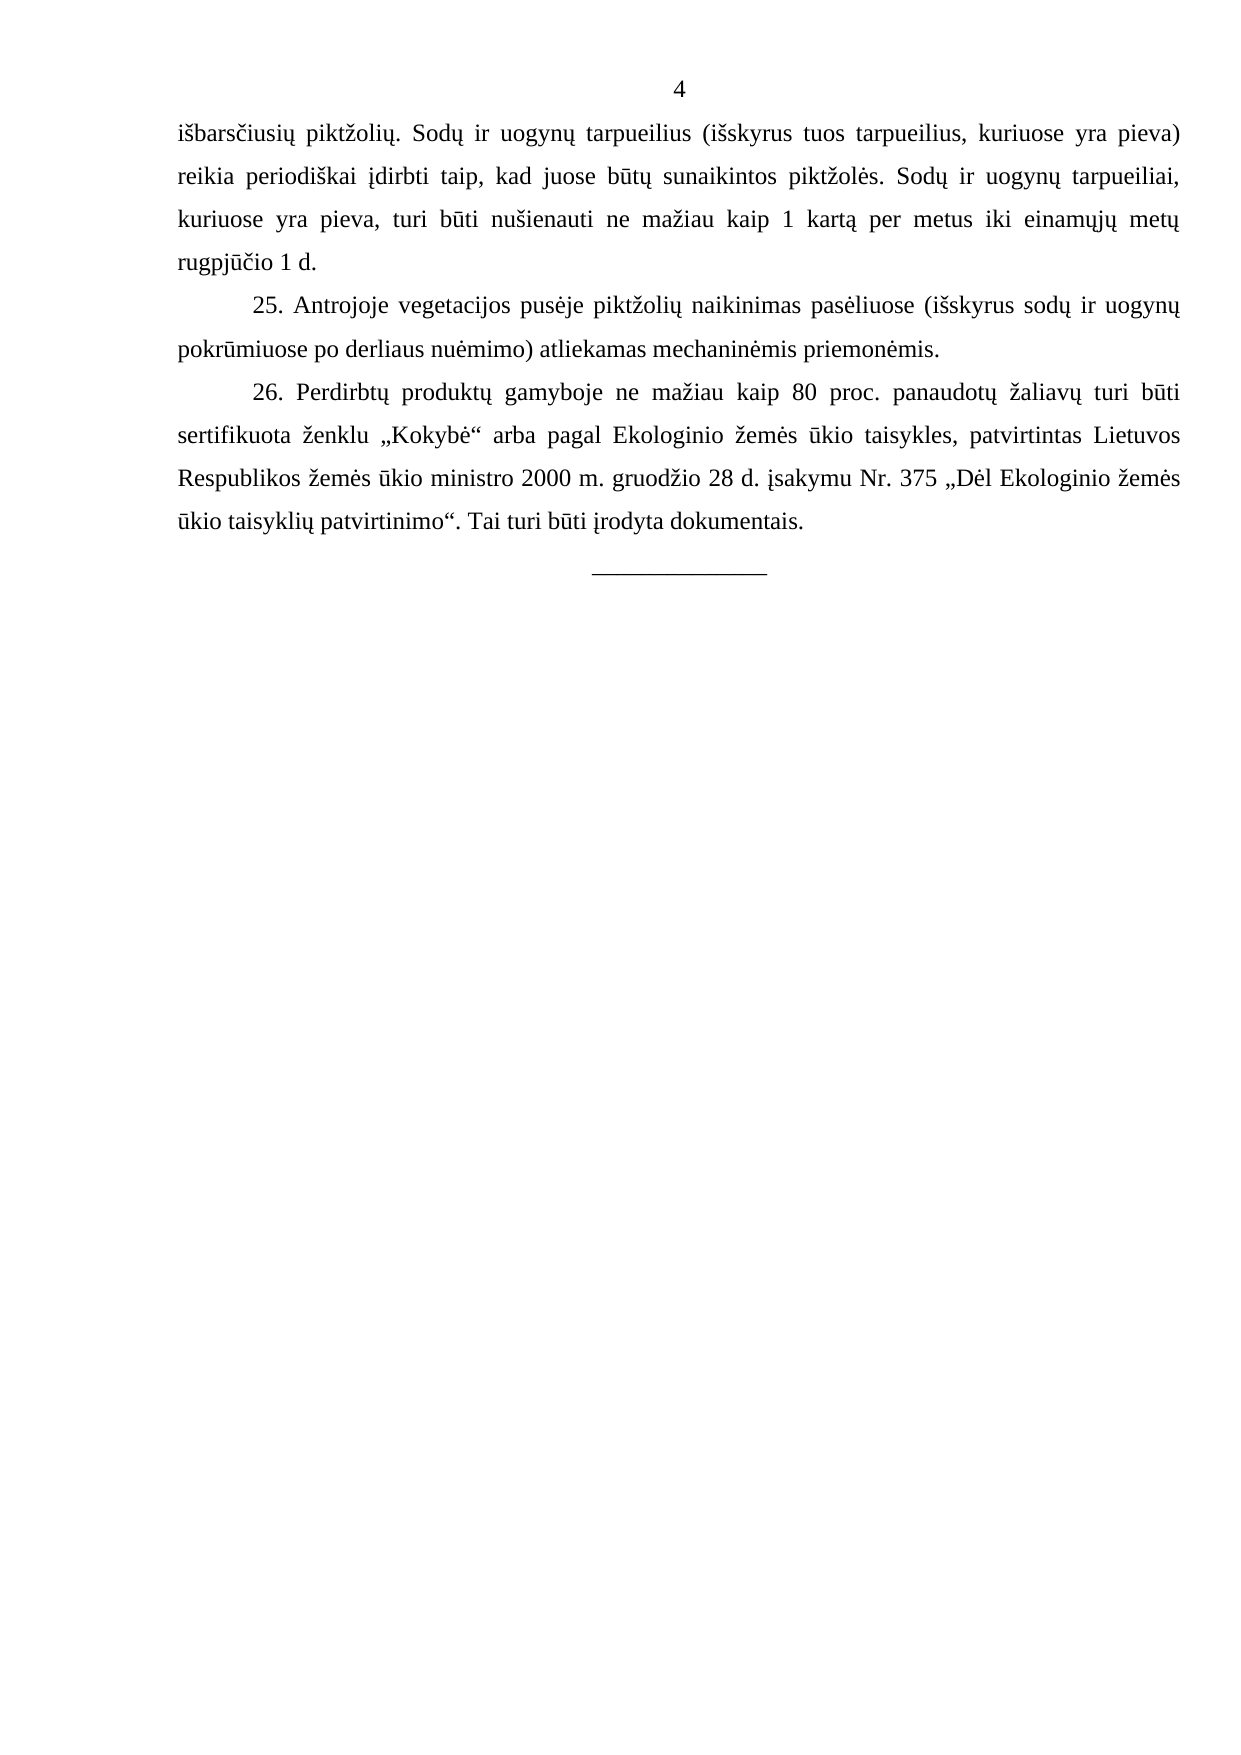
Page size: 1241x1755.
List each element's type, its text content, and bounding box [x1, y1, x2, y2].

text ______________ [177, 549, 1181, 578]
text 25. Antrojoje vegetacijos pusėje piktžolių naikinimas pasėliuose (išskyrus sodų ir uogynų pokrūmiuose po derliaus nuėmimo) atliekamas mechaninėmis priemonėmis. [177, 291, 1181, 362]
text išbarsčiusių piktžolių. Sodų ir uogynų tarpueilius (išskyrus tuos tarpueilius, kuriuose yra pieva) reikia periodiškai įdirbti taip, kad juose būtų sunaikintos piktžolės. Sodų ir uogynų tarpueiliai, kuriuose yra pieva, turi būti nušienauti ne mažiau kaip 1 kartą per metus iki einamųjų metų rugpjūčio 1 d. [177, 118, 1181, 276]
text 26. Perdirbtų produktų gamyboje ne mažiau kaip 80 proc. panaudotų žaliavų turi būti sertifikuota ženklu „Kokybė“ arba pagal Ekologinio žemės ūkio taisykles, patvirtintas Lietuvos Respublikos žemės ūkio ministro 2000 m. gruodžio 28 d. įsakymu Nr. 375 „Dėl Ekologinio žemės ūkio taisyklių patvirtinimo“. Tai turi būti įrodyta dokumentais. [177, 377, 1181, 535]
